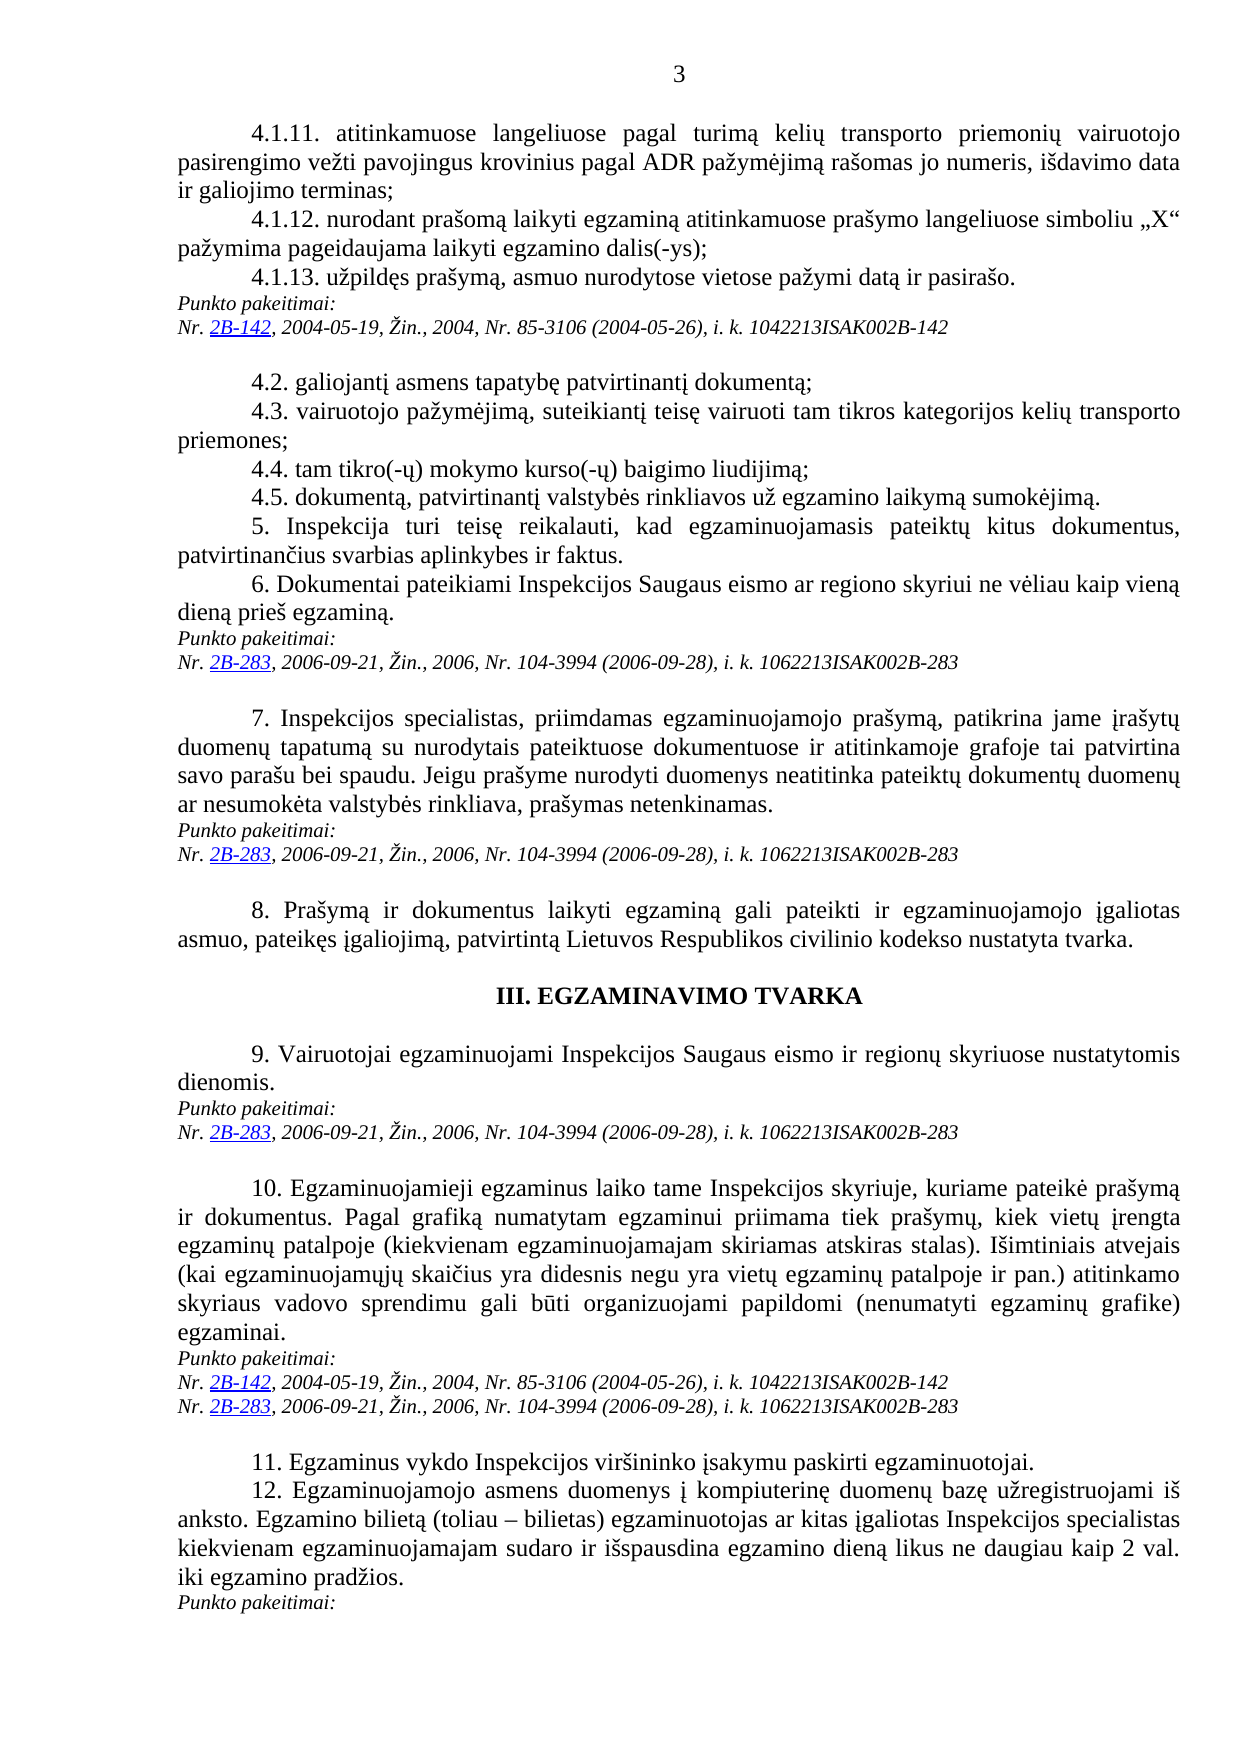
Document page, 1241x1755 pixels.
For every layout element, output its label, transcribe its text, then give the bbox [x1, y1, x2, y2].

text 5. Inspekcija turi teisę reikalauti, kad egzaminuojamasis pateiktų kitus dokumentus, patvirtinančius svarbias aplinkybes ir faktus. [177, 511, 1181, 569]
text Nr. 2B-283, 2006-09-21, Žin., 2006, Nr. 104-3994 (2006-09-28), i. k. 1062213ISAK002B-283 [177, 1394, 1181, 1418]
text 10. Egzaminuojamieji egzaminus laiko tame Inspekcijos skyriuje, kuriame pateikė prašymą ir dokumentus. Pagal grafiką numatytam egzaminui priimama tiek prašymų, kiek vietų įrengta egzaminų patalpoje (kiekvienam egzaminuojamajam skiriamas atskiras stalas). Išimtiniais atvejais (kai egzaminuojamųjų skaičius yra didesnis negu yra vietų egzaminų patalpoje ir pan.) atitinkamo skyriaus vadovo sprendimu gali būti organizuojami papildomi (nenumatyti egzaminų grafike) egzaminai. [177, 1173, 1181, 1346]
text 7. Inspekcijos specialistas, priimdamas egzaminuojamojo prašymą, patikrina jame įrašytų duomenų tapatumą su nurodytais pateiktuose dokumentuose ir atitinkamoje grafoje tai patvirtina savo parašu bei spaudu. Jeigu prašyme nurodyti duomenys neatitinka pateiktų dokumentų duomenų ar nesumokėta valstybės rinkliava, prašymas netenkinamas. [177, 703, 1181, 818]
text Nr. 2B-142, 2004-05-19, Žin., 2004, Nr. 85-3106 (2004-05-26), i. k. 1042213ISAK002B-142 [177, 1370, 1181, 1394]
text 4.1.13. užpildęs prašymą, asmuo nurodytose vietose pažymi datą ir pasirašo. [177, 262, 1181, 291]
text III. EGZAMINAVIMO TVARKA [177, 981, 1181, 1010]
text 12. Egzaminuojamojo asmens duomenys į kompiuterinę duomenų bazę užregistruojami iš anksto. Egzamino bilietą (toliau – bilietas) egzaminuotojas ar kitas įgaliotas Inspekcijos specialistas kiekvienam egzaminuojamajam sudaro ir išspausdina egzamino dieną likus ne daugiau kaip 2 val. iki egzamino pradžios. [177, 1475, 1181, 1590]
text Punkto pakeitimai: [177, 1590, 1181, 1614]
text 6. Dokumentai pateikiami Inspekcijos Saugaus eismo ar regiono skyriui ne vėliau kaip vieną dieną prieš egzaminą. [177, 569, 1181, 626]
text 9. Vairuotojai egzaminuojami Inspekcijos Saugaus eismo ir regionų skyriuose nustatytomis dienomis. [177, 1039, 1181, 1096]
text 4.1.12. nurodant prašomą laikyti egzaminą atitinkamuose prašymo langeliuose simboliu „X“ pažymima pageidaujama laikyti egzamino dalis(-ys); [177, 204, 1181, 262]
text Punkto pakeitimai: [177, 818, 1181, 842]
text Nr. 2B-283, 2006-09-21, Žin., 2006, Nr. 104-3994 (2006-09-28), i. k. 1062213ISAK002B-283 [177, 650, 1181, 674]
text 8. Prašymą ir dokumentus laikyti egzaminą gali pateikti ir egzaminuojamojo įgaliotas asmuo, pateikęs įgaliojimą, patvirtintą Lietuvos Respublikos civilinio kodekso nustatyta tvarka. [177, 895, 1181, 952]
text Nr. 2B-142, 2004-05-19, Žin., 2004, Nr. 85-3106 (2004-05-26), i. k. 1042213ISAK002B-142 [177, 315, 1181, 339]
text Punkto pakeitimai: [177, 291, 1181, 315]
text 11. Egzaminus vykdo Inspekcijos viršininko įsakymu paskirti egzaminuotojai. [177, 1447, 1181, 1475]
text 4.1.11. atitinkamuose langeliuose pagal turimą kelių transporto priemonių vairuotojo pasirengimo vežti pavojingus krovinius pagal ADR pažymėjimą rašomas jo numeris, išdavimo data ir galiojimo terminas; [177, 118, 1181, 204]
text Punkto pakeitimai: [177, 626, 1181, 650]
text Punkto pakeitimai: [177, 1096, 1181, 1120]
text Nr. 2B-283, 2006-09-21, Žin., 2006, Nr. 104-3994 (2006-09-28), i. k. 1062213ISAK002B-283 [177, 842, 1181, 866]
text 4.4. tam tikro(-ų) mokymo kurso(-ų) baigimo liudijimą; [177, 454, 1181, 482]
text 4.5. dokumentą, patvirtinantį valstybės rinkliavos už egzamino laikymą sumokėjimą. [177, 482, 1181, 511]
text Nr. 2B-283, 2006-09-21, Žin., 2006, Nr. 104-3994 (2006-09-28), i. k. 1062213ISAK002B-283 [177, 1120, 1181, 1144]
text Punkto pakeitimai: [177, 1346, 1181, 1370]
text 4.3. vairuotojo pažymėjimą, suteikiantį teisę vairuoti tam tikros kategorijos kelių transporto priemones; [177, 396, 1181, 454]
text 4.2. galiojantį asmens tapatybę patvirtinantį dokumentą; [177, 367, 1181, 396]
